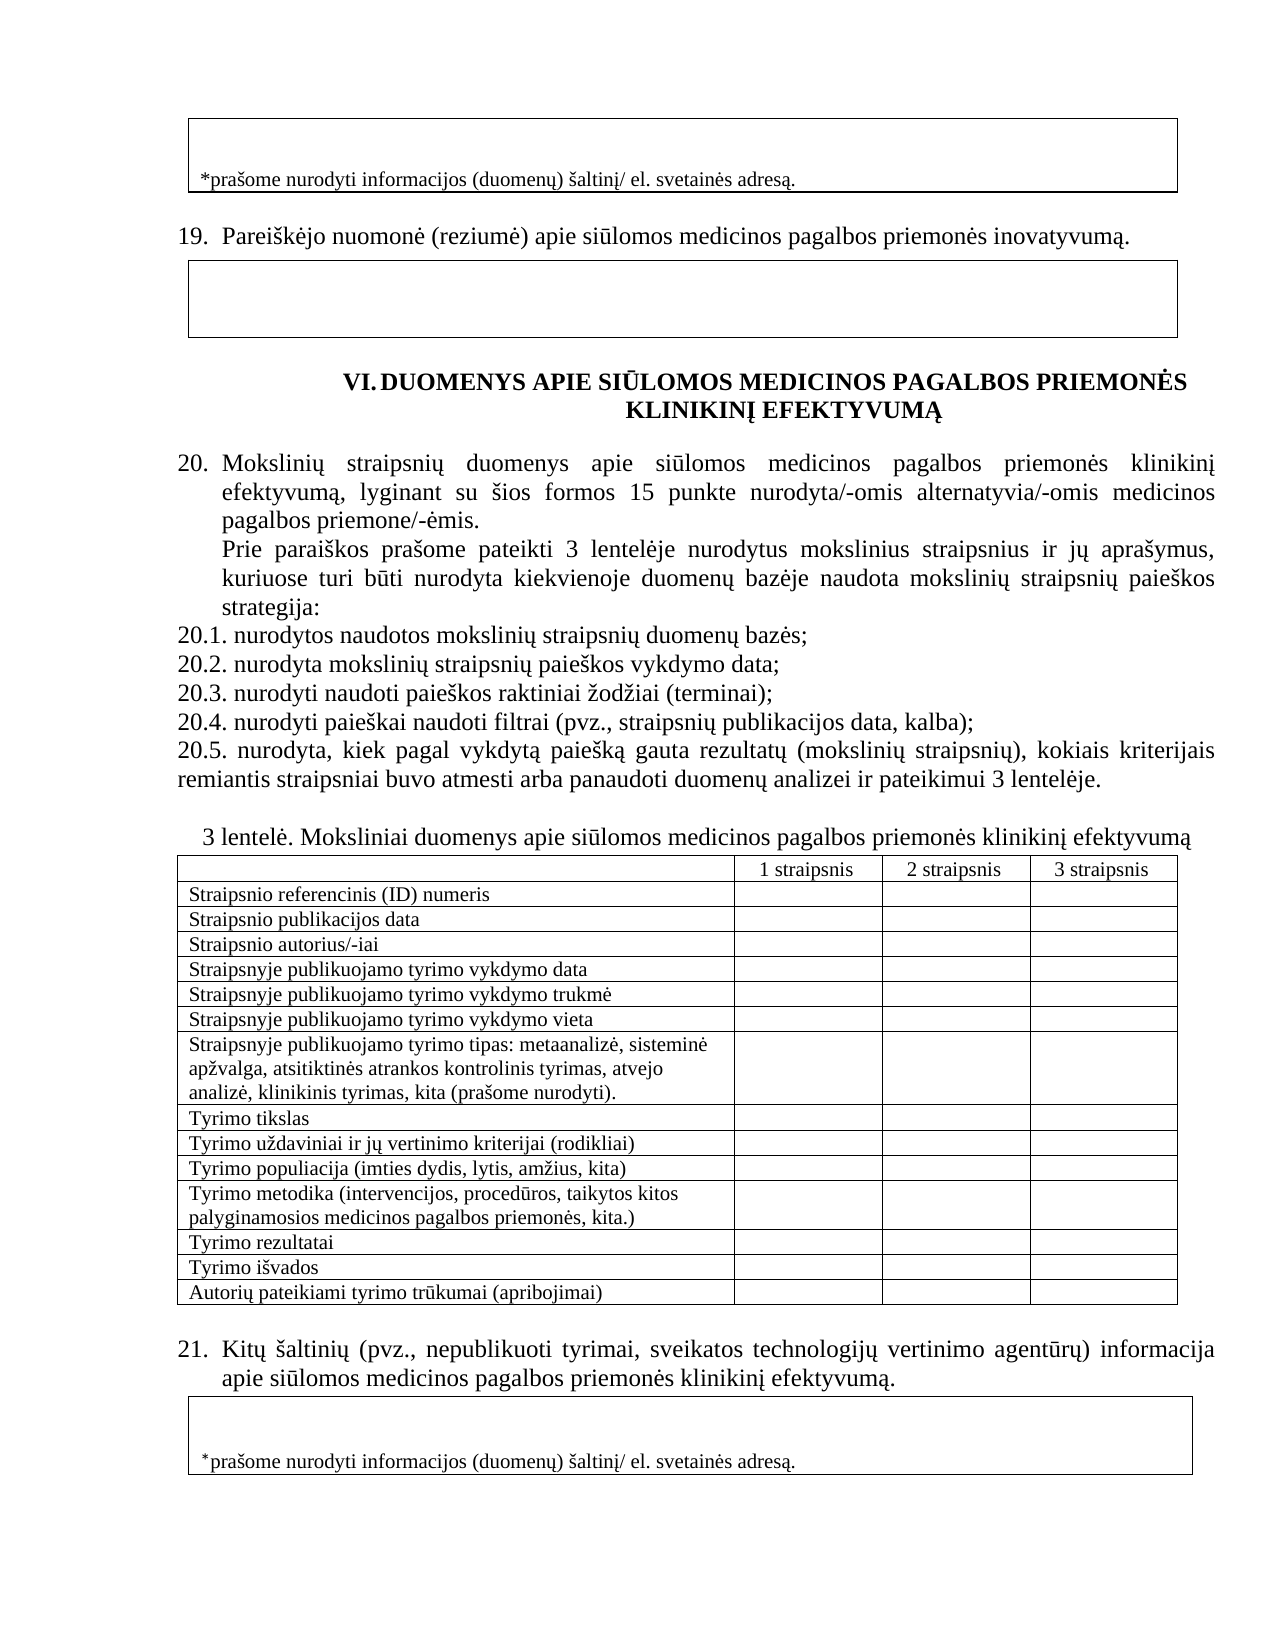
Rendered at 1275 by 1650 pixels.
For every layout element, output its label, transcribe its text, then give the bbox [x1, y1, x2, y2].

table_cell [1031, 907, 1177, 931]
table_cell [883, 1131, 1030, 1154]
text 20. Mokslinių straipsnių duomenys apie siūlomos medicinos pagalbos priemonės klinikinį efektyvumą, lyginant su šios formos 15 punkte nurodyta/-omis alternatyvia/-omis medicinos pagalbos priemone/-ėmis. [177, 448, 1216, 534]
table_cell [735, 1032, 882, 1104]
table_cell [735, 1007, 882, 1031]
table_cell [1031, 957, 1177, 981]
table_cell [883, 1181, 1030, 1229]
table_cell Straipsnio referencinis (ID) numeris [178, 882, 734, 906]
table_cell [735, 1156, 882, 1180]
text 20.1. nurodytos naudotos mokslinių straipsnių duomenų bazės; [177, 621, 1216, 649]
table_cell [735, 957, 882, 981]
text 20.4. nurodyti paieškai naudoti filtrai (pvz., straipsnių publikacijos data, kalba); [177, 707, 1216, 736]
table_cell [883, 1156, 1030, 1180]
table_cell [883, 932, 1030, 956]
table_cell [735, 932, 882, 956]
table_cell [735, 882, 882, 906]
table_cell [735, 907, 882, 931]
table_cell [1031, 932, 1177, 956]
table_cell [1031, 1230, 1177, 1254]
table_cell [883, 1230, 1030, 1254]
table_cell [883, 1032, 1030, 1104]
table_cell Autorių pateikiami tyrimo trūkumai (apribojimai) [178, 1280, 734, 1304]
table_cell [735, 1280, 882, 1304]
table_cell [1031, 1032, 1177, 1104]
table_cell [735, 1131, 882, 1154]
table_cell Straipsnyje publikuojamo tyrimo tipas: metaanalizė, sisteminė apžvalga, atsitiktinės atrankos kontrolinis tyrimas, atvejo analizė, klinikinis tyrimas, kita (prašome nurodyti). [178, 1032, 734, 1104]
table_header 2 straipsnis [883, 856, 1030, 881]
table_header [178, 856, 734, 881]
table_cell [883, 957, 1030, 981]
table_cell Tyrimo populiacija (imties dydis, lytis, amžius, kita) [178, 1156, 734, 1180]
table_cell Straipsnyje publikuojamo tyrimo vykdymo vieta [178, 1007, 734, 1031]
table_cell [735, 982, 882, 1006]
text 20.5. nurodyta, kiek pagal vykdytą paiešką gauta rezultatų (mokslinių straipsnių), kokiais kriterijais remiantis straipsniai buvo atmesti arba panaudoti duomenų analizei ir pateikimui 3 lentelėje. [177, 736, 1216, 793]
table_cell [883, 1007, 1030, 1031]
table_cell Straipsnio autorius/-iai [178, 932, 734, 956]
table_cell Tyrimo rezultatai [178, 1230, 734, 1254]
table_cell [883, 907, 1030, 931]
table_cell [1031, 1255, 1177, 1279]
table_cell [1031, 1280, 1177, 1304]
table_cell [1031, 1105, 1177, 1129]
table_cell [735, 1230, 882, 1254]
table_cell [735, 1181, 882, 1229]
table_header [189, 261, 1177, 337]
table_header *prašome nurodyti informacijos (duomenų) šaltinį/ el. svetainės adresą. [189, 1397, 1192, 1473]
table_cell [735, 1105, 882, 1129]
text VI. DUOMENYS APIE SIŪLOMOS MEDICINOS PAGALBOS PRIEMONĖS KLINIKINĮ EFEKTYVUMĄ [315, 367, 1216, 424]
table_cell Straipsnio publikacijos data [178, 907, 734, 931]
table_cell [883, 882, 1030, 906]
table_cell [1031, 1181, 1177, 1229]
table_cell [1031, 1007, 1177, 1031]
table_cell [883, 1105, 1030, 1129]
table_cell Tyrimo metodika (intervencijos, procedūros, taikytos kitos palyginamosios medicinos pagalbos priemonės, kita.) [178, 1181, 734, 1229]
table_cell [1031, 982, 1177, 1006]
text Prie paraiškos prašome pateikti 3 lentelėje nurodytus mokslinius straipsnius ir jų aprašymus, kuriuose turi būti nurodyta kiekvienoje duomenų bazėje naudota mokslinių straipsnių paieškos strategija: [222, 534, 1216, 621]
table_cell Straipsnyje publikuojamo tyrimo vykdymo trukmė [178, 982, 734, 1006]
table_cell Straipsnyje publikuojamo tyrimo vykdymo data [178, 957, 734, 981]
table_cell [883, 1255, 1030, 1279]
text 20.3. nurodyti naudoti paieškos raktiniai žodžiai (terminai); [177, 678, 1216, 707]
table_cell [883, 982, 1030, 1006]
table_header 1 straipsnis [735, 856, 882, 881]
table_cell [1031, 882, 1177, 906]
table_header 3 straipsnis [1031, 856, 1177, 881]
table_cell [1031, 1131, 1177, 1154]
table_cell [1031, 1156, 1177, 1180]
table_cell Tyrimo uždaviniai ir jų vertinimo kriterijai (rodikliai) [178, 1131, 734, 1154]
table_cell Tyrimo išvados [178, 1255, 734, 1279]
table_cell [735, 1255, 882, 1279]
table_header *prašome nurodyti informacijos (duomenų) šaltinį/ el. svetainės adresą. [189, 119, 1177, 191]
text 3 lentelė. Moksliniai duomenys apie siūlomos medicinos pagalbos priemonės klinikinį efektyvumą [177, 822, 1216, 851]
text 20.2. nurodyta mokslinių straipsnių paieškos vykdymo data; [177, 649, 1216, 678]
table_cell [883, 1280, 1030, 1304]
table_cell Tyrimo tikslas [178, 1105, 734, 1129]
text 21. Kitų šaltinių (pvz., nepublikuoti tyrimai, sveikatos technologijų vertinimo agentūrų) informacija apie siūlomos medicinos pagalbos priemonės klinikinį efektyvumą. [177, 1334, 1216, 1391]
text 19. Pareiškėjo nuomonė (reziumė) apie siūlomos medicinos pagalbos priemonės inovatyvumą. [177, 221, 1216, 250]
